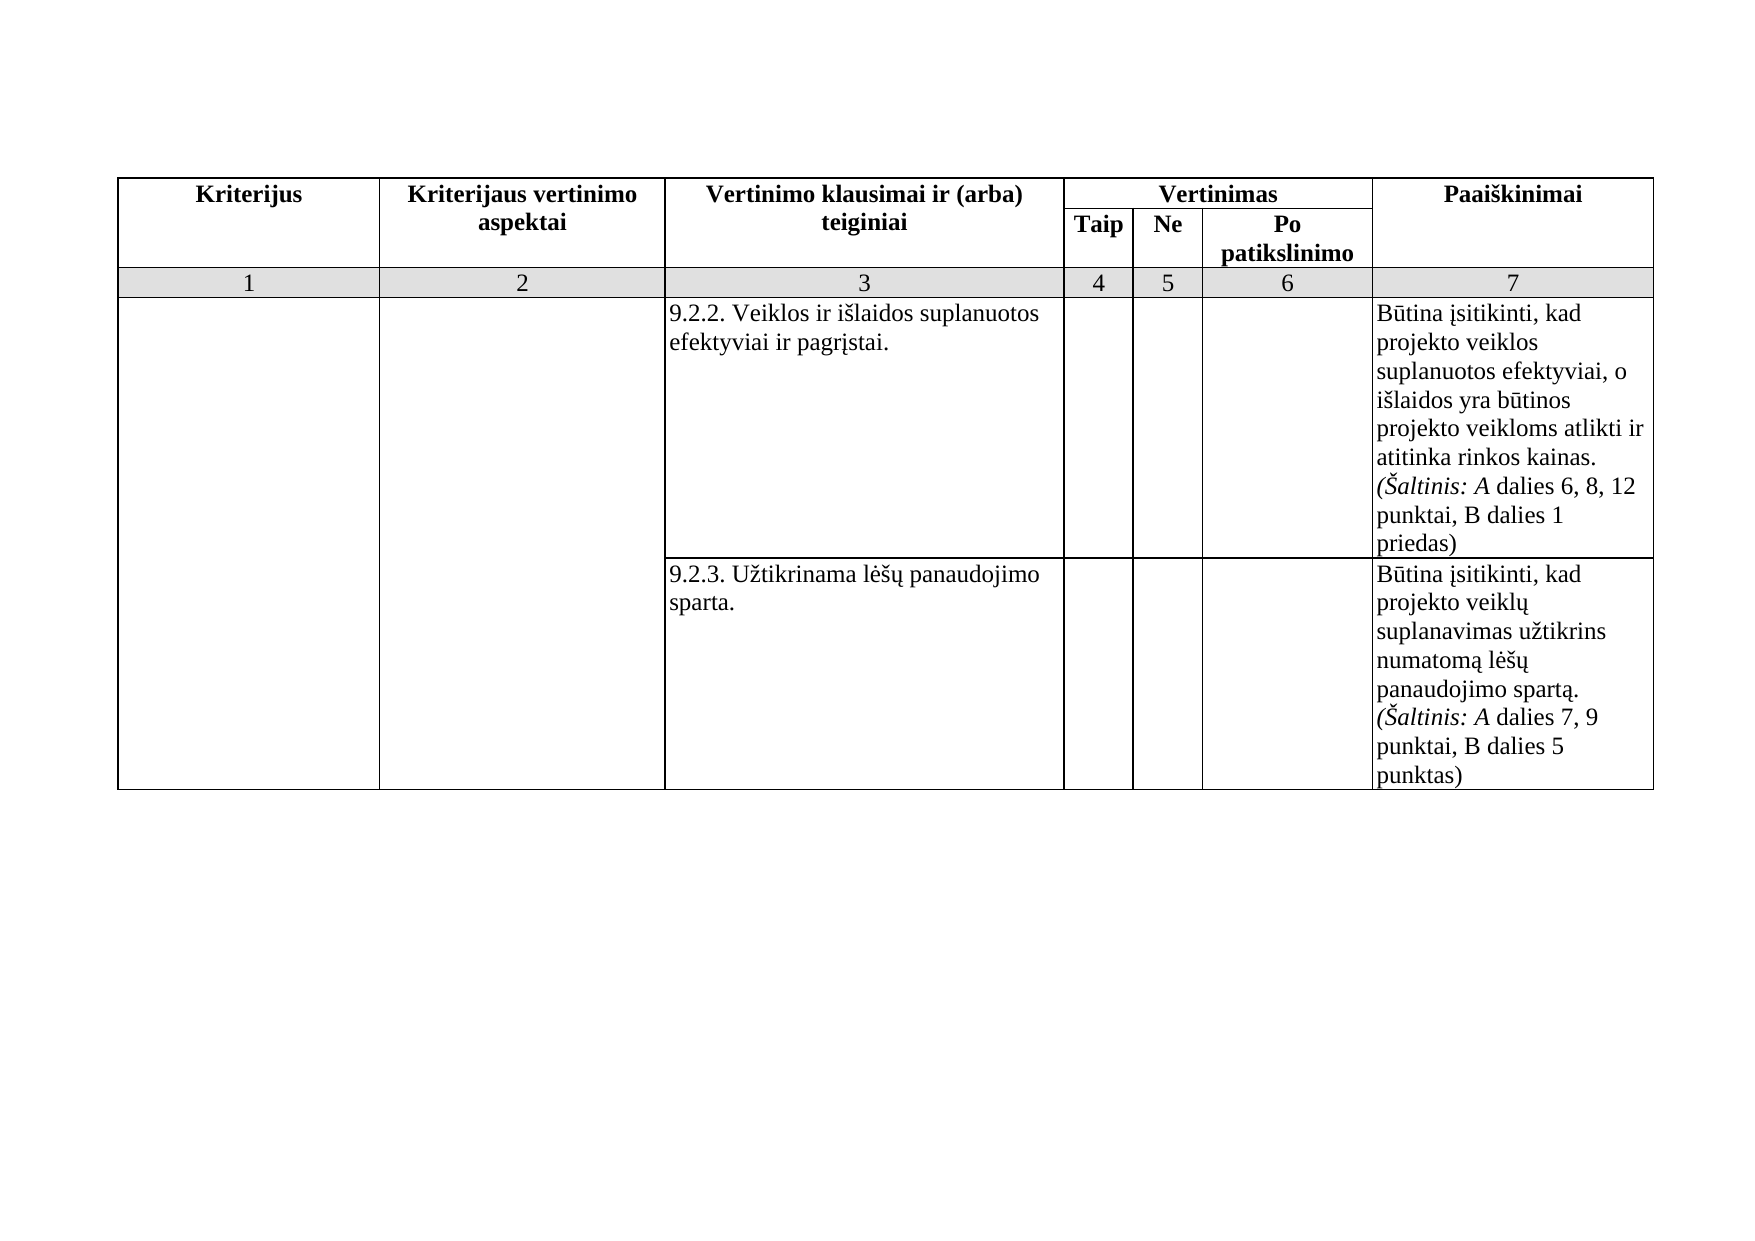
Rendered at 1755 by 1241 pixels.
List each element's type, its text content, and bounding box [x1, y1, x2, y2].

table_header Vertinimas [1065, 179, 1372, 207]
table_cell 3 [666, 268, 1063, 297]
table_cell Būtina įsitikinti, kad projekto veiklos suplanuotos efektyviai, o išlaidos yra būtinos projekto veikloms atlikti ir atitinka rinkos kainas. (Šaltinis: A dalies 6, 8, 12 punktai, B dalies 1 priedas) [1373, 298, 1653, 557]
table_cell [119, 298, 379, 789]
table_cell [1065, 559, 1132, 789]
table_header Vertinimo klausimai ir (arba) teiginiai [666, 179, 1063, 267]
table_cell Būtina įsitikinti, kad projekto veiklų suplanavimas užtikrins numatomą lėšų panaudojimo spartą. (Šaltinis: A dalies 7, 9 punktai, B dalies 5 punktas) [1373, 559, 1653, 789]
table_cell 2 [380, 268, 664, 297]
table_header Kriterijus [119, 179, 379, 267]
table_cell [380, 298, 664, 789]
table_cell [1065, 298, 1132, 557]
table_cell 5 [1134, 268, 1202, 297]
table_cell 7 [1373, 268, 1653, 297]
table_cell 6 [1203, 268, 1372, 297]
table_cell 9.2.2. Veiklos ir išlaidos suplanuotos efektyviai ir pagrįstai. [666, 298, 1063, 557]
table_cell 4 [1065, 268, 1132, 297]
table_cell [1134, 559, 1202, 789]
table_header Kriterijaus vertinimo aspektai [380, 179, 664, 267]
table_cell Ne [1134, 209, 1202, 267]
table_cell [1134, 298, 1202, 557]
table_cell [1203, 298, 1372, 557]
table_cell 1 [119, 268, 379, 297]
table_cell 9.2.3. Užtikrinama lėšų panaudojimo sparta. [666, 559, 1063, 789]
table_header Paaiškinimai [1373, 179, 1653, 267]
table_cell Po patikslinimo [1203, 209, 1372, 267]
table_cell [1203, 559, 1372, 789]
table_cell Taip [1065, 209, 1132, 267]
